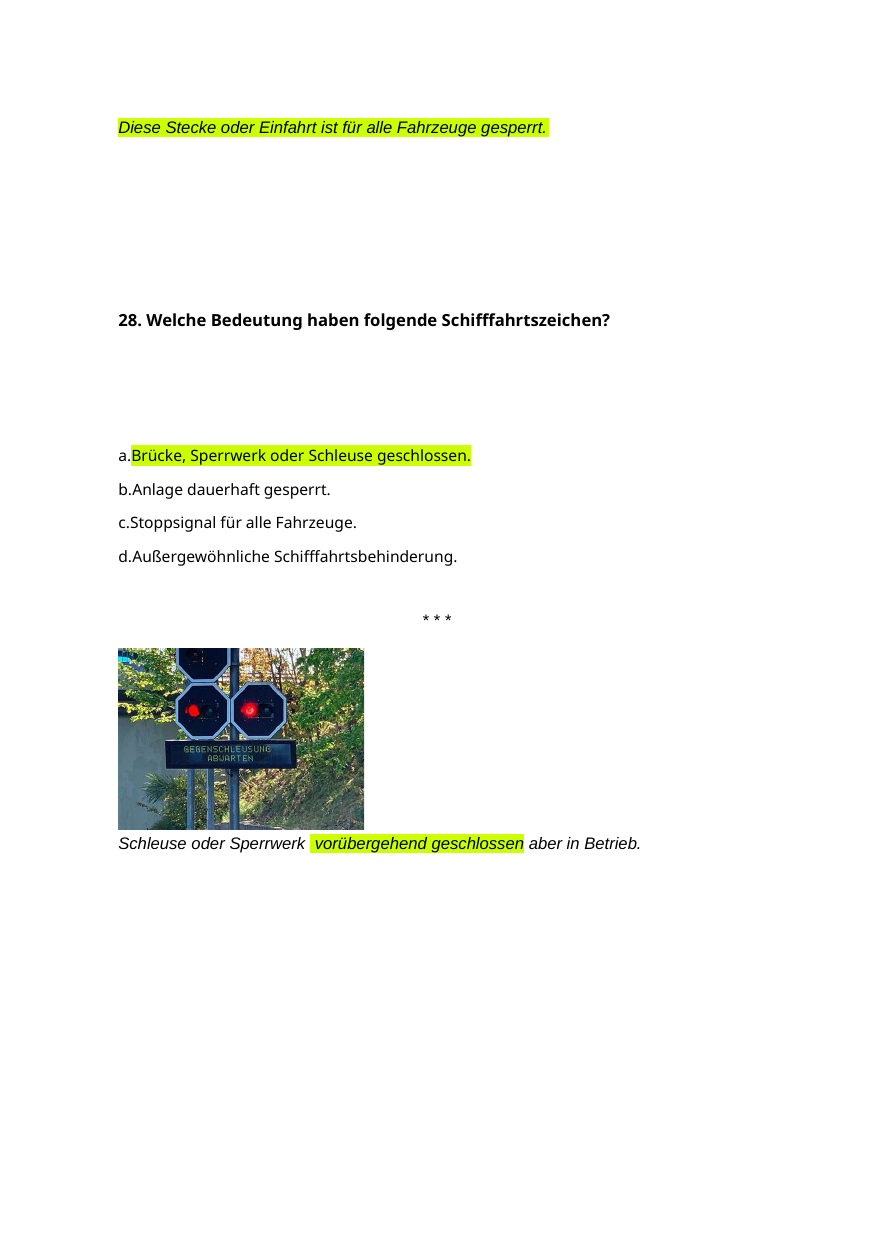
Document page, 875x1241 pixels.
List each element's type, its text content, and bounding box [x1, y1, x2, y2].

picture [118, 648, 365, 830]
list Anlage dauerhaft gesperrt. [118, 479, 756, 500]
text 28. Welche Bedeutung haben folgende Schifffahrtszeichen? [118, 308, 756, 331]
text Schleuse oder Sperrwerk vorübergehend geschlossen aber in Betrieb. [118, 833, 756, 853]
list Brücke, Sperrwerk oder Schleuse geschlossen. [118, 445, 756, 466]
text * * * [118, 611, 756, 630]
text Diese Stecke oder Einfahrt ist für alle Fahrzeuge gesperrt. [118, 118, 756, 137]
list Stoppsignal für alle Fahrzeuge. [118, 512, 756, 533]
list Außergewöhnliche Schifffahrtsbehinderung. [118, 546, 756, 567]
